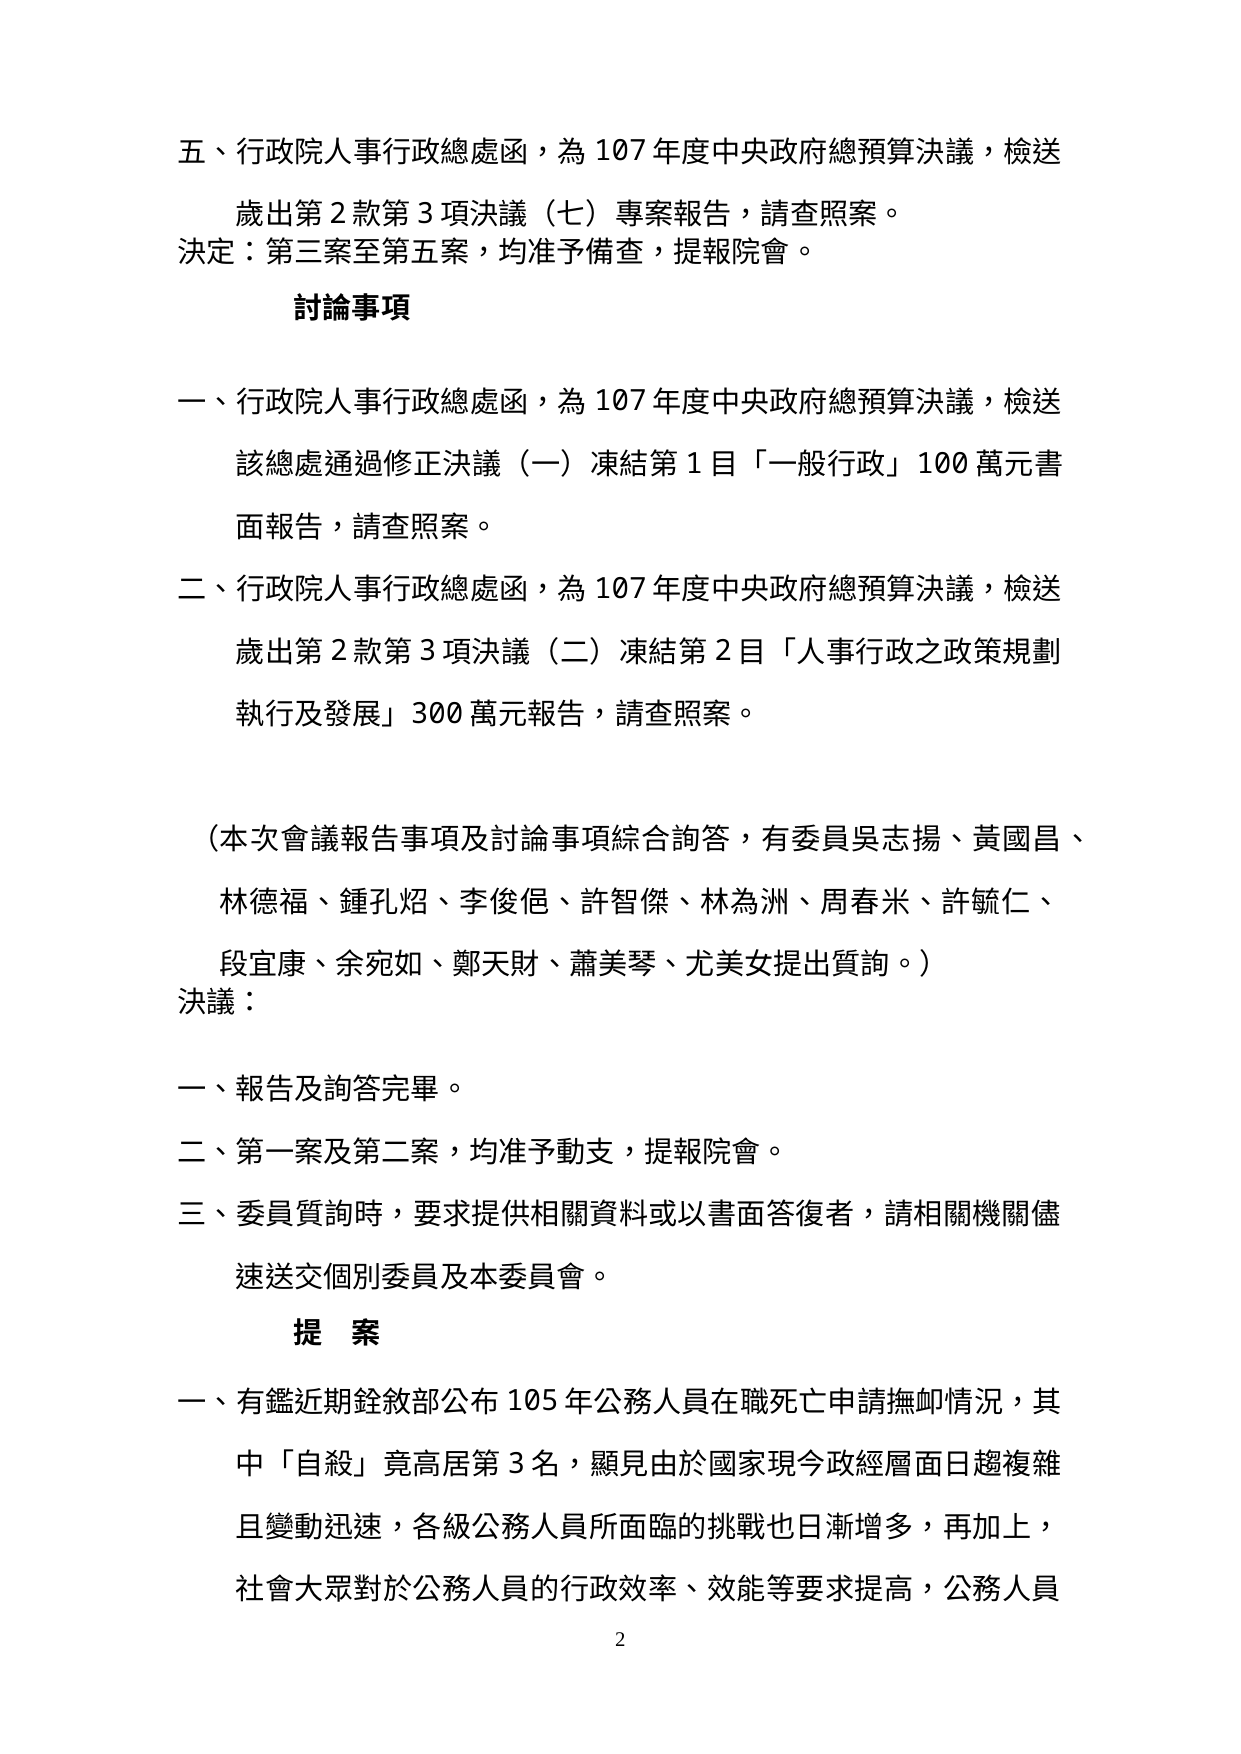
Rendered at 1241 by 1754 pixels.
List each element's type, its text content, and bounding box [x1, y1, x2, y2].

text 決議： [177, 983, 1063, 1020]
text 一、行政院人事行政總處函，為107年度中央政府總預算決議，檢送該總處通過修正決議（一）凍結第1目「一般行政」100萬元書面報告，請查照案。 [177, 358, 1063, 545]
text 二、行政院人事行政總處函，為107年度中央政府總預算決議，檢送歲出第2款第3項決議（二）凍結第2目「人事行政之政策規劃執行及發展」300萬元報告，請查照案。 [177, 545, 1063, 733]
text 決定：第三案至第五案，均准予備查，提報院會。 [177, 233, 1063, 270]
text 二、第一案及第二案，均准予動支，提報院會。 [177, 1108, 1063, 1170]
text 一、報告及詢答完畢。 [177, 1045, 1063, 1108]
text 三、委員質詢時，要求提供相關資料或以書面答復者，請相關機關儘速送交個別委員及本委員會。 [177, 1170, 1063, 1295]
text 五、行政院人事行政總處函，為107年度中央政府總預算決議，檢送歲出第2款第3項決議（七）專案報告，請查照案。 [177, 108, 1063, 233]
text 提 案 [177, 1314, 1063, 1350]
text 討論事項 [177, 289, 1063, 326]
text （本次會議報告事項及討論事項綜合詢答，有委員吳志揚、黃國昌、林德福、鍾孔炤、李俊俋、許智傑、林為洲、周春米、許毓仁、段宜康、余宛如、鄭天財、蕭美琴、尤美女提出質詢。） [190, 795, 1063, 983]
text 一、有鑑近期銓敘部公布105年公務人員在職死亡申請撫卹情況，其中「自殺」竟高居第3名，顯見由於國家現今政經層面日趨複雜且變動迅速，各級公務人員所面臨的挑戰也日漸增多，再加上，社會大眾對於公務人員的行政效率、效能等要求提高，公務人員 [177, 1358, 1063, 1608]
